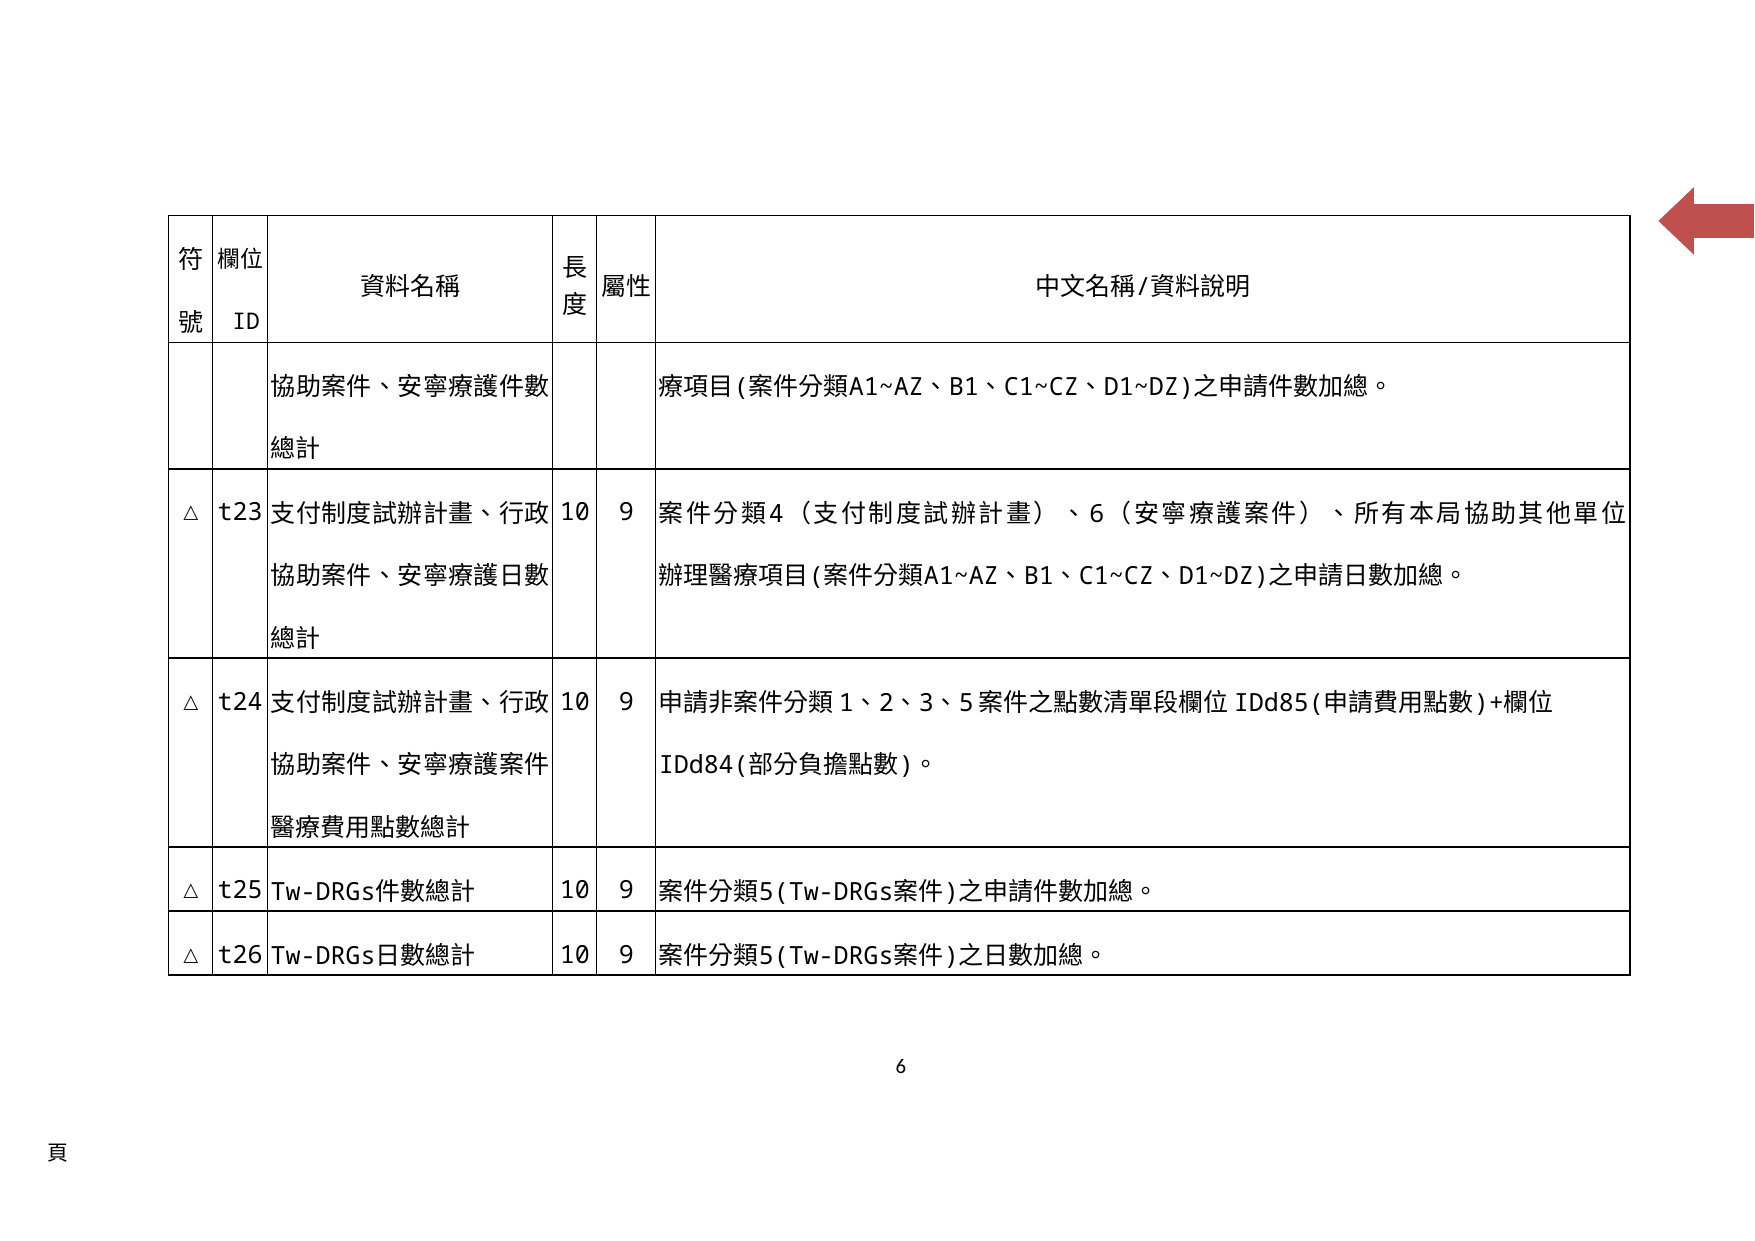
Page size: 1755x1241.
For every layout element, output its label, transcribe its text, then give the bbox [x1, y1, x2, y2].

table_header 中文名稱/資料說明 [656, 216, 1629, 341]
table_cell △ [169, 470, 212, 657]
table_header 長度 [553, 216, 596, 341]
table_cell 10 [553, 659, 596, 846]
table_cell [597, 343, 655, 468]
table_cell [553, 343, 596, 468]
table_cell 9 [597, 912, 655, 974]
table_cell 支付制度試辦計畫、行政協助案件、安寧療護案件醫療費用點數總計 [268, 659, 552, 846]
table_cell 申請非案件分類1、2、3、5案件之點數清單段欄位IDd85(申請費用點數)+欄位IDd84(部分負擔點數)。 [656, 659, 1629, 846]
table_cell 案件分類5(Tw-DRGs案件)之日數加總。 [656, 912, 1629, 974]
table_cell 案件分類4（支付制度試辦計畫）、6（安寧療護案件）、所有本局協助其他單位 辦理醫療項目(案件分類A1~AZ、B1、C1~CZ、D1~DZ)之申請日數加總。 [656, 470, 1629, 657]
table_cell [213, 343, 267, 468]
table_cell △ [169, 912, 212, 974]
table_cell 協助案件、安寧療護件數總計 [268, 343, 552, 468]
table_cell t24 [213, 659, 267, 846]
table_cell Tw-DRGs件數總計 [268, 848, 552, 910]
table_cell t26 [213, 912, 267, 974]
table_header 符號 [169, 216, 212, 341]
table_cell Tw-DRGs日數總計 [268, 912, 552, 974]
table_cell 9 [597, 848, 655, 910]
table_header 屬性 [597, 216, 655, 341]
table_cell 9 [597, 659, 655, 846]
table_cell [169, 343, 212, 468]
table_cell 支付制度試辦計畫、行政協助案件、安寧療護日數總計 [268, 470, 552, 657]
table_header 欄位 ID [213, 216, 267, 341]
table_cell 10 [553, 470, 596, 657]
table_cell △ [169, 659, 212, 846]
table_cell 9 [597, 470, 655, 657]
table_cell 療項目(案件分類A1~AZ、B1、C1~CZ、D1~DZ)之申請件數加總。 [656, 343, 1629, 468]
table_header 資料名稱 [268, 216, 552, 341]
table_cell △ [169, 848, 212, 910]
table_cell 10 [553, 912, 596, 974]
table_cell 10 [553, 848, 596, 910]
table_cell t23 [213, 470, 267, 657]
table_cell t25 [213, 848, 267, 910]
table_cell 案件分類5(Tw-DRGs案件)之申請件數加總。 [656, 848, 1629, 910]
